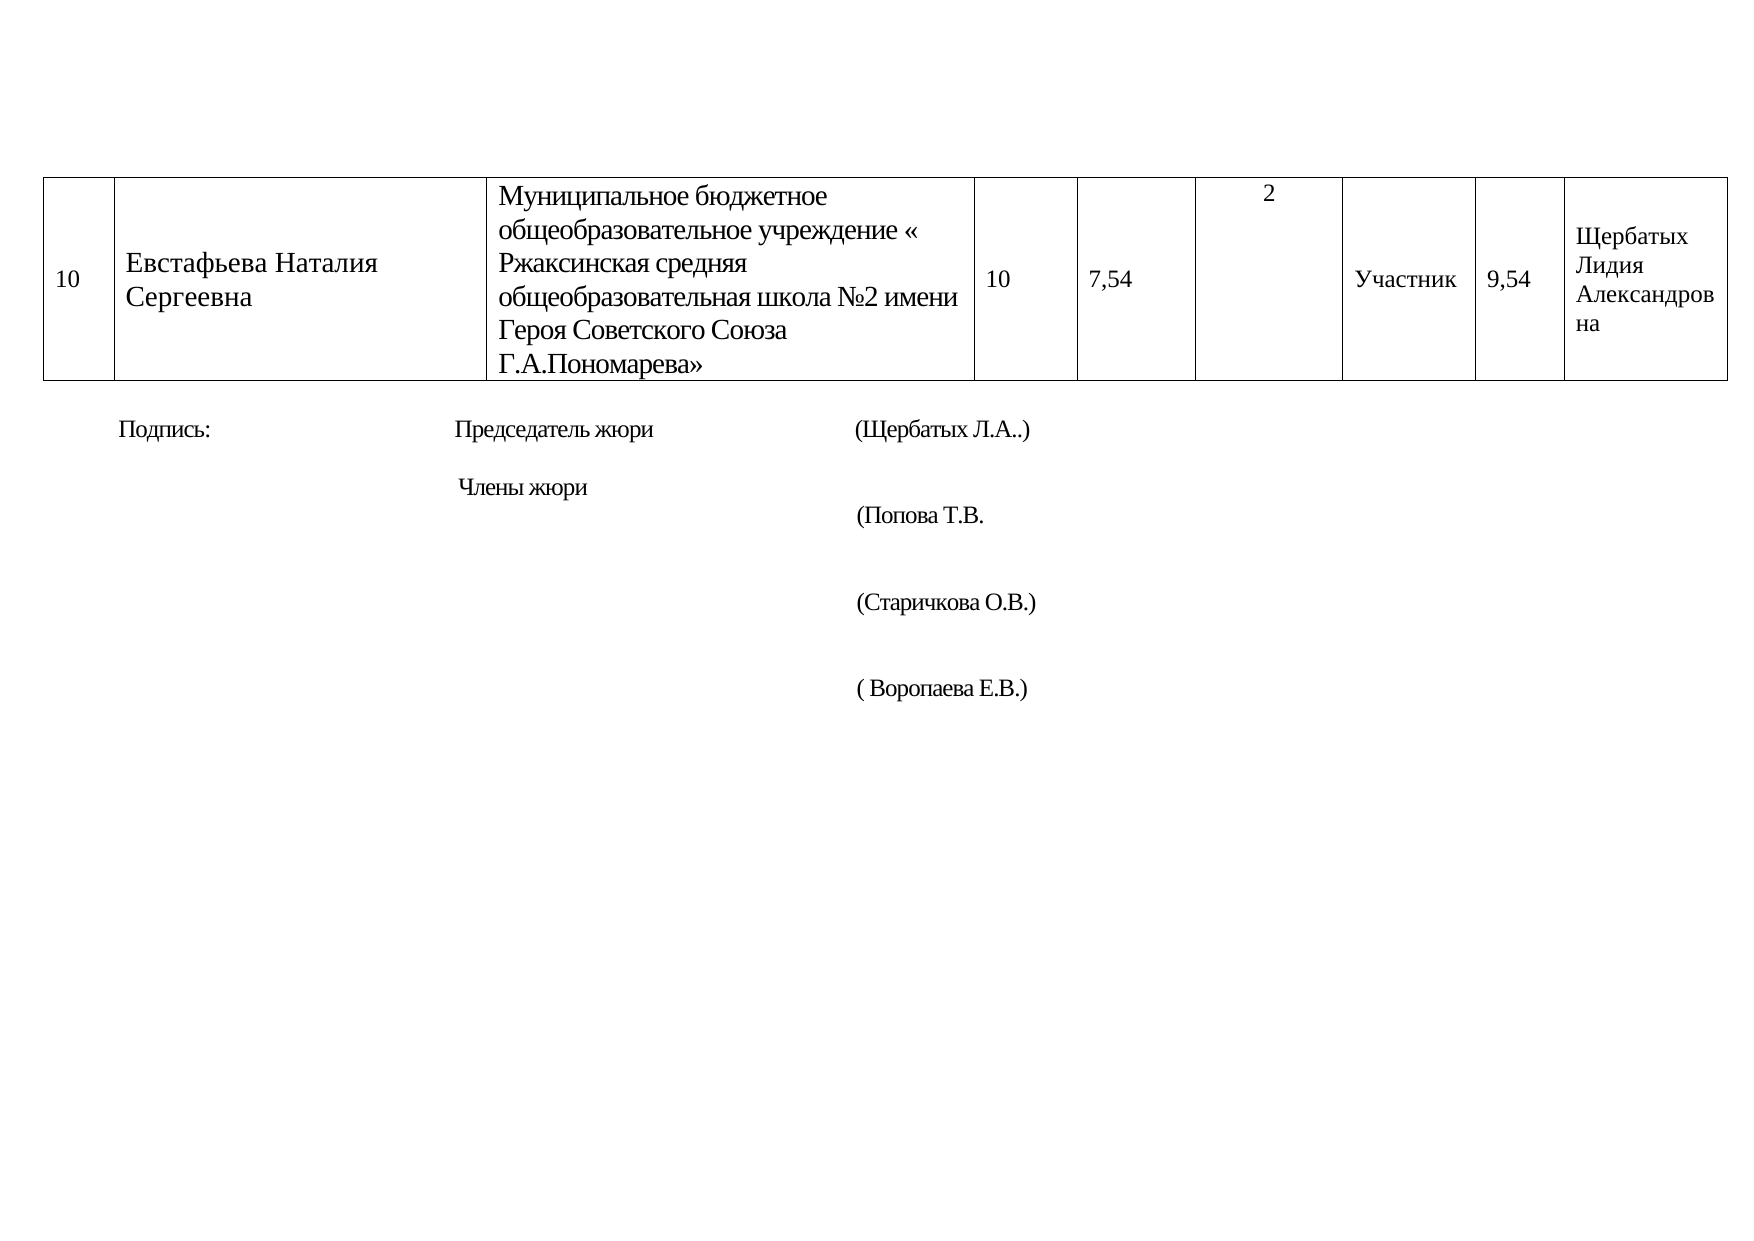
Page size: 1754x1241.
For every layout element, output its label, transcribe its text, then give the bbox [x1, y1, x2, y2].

table_cell 10 [975, 178, 1077, 379]
table_cell Участник [1343, 178, 1475, 379]
table_cell 2 [1196, 178, 1342, 379]
text (Попова Т.В. [118, 500, 1636, 529]
text Подпись: Председатель жюри (Щербатых Л.А..) [118, 414, 1636, 443]
table_cell 10 [44, 178, 114, 379]
table_cell Муниципальное бюджетное общеобразовательное учреждение « Ржаксинская средняя общеобразовательная школа №2 имени Героя Советского Союза Г.А.Пономарева» [487, 178, 974, 379]
text (Старичкова О.В.) [118, 587, 1636, 615]
table_cell 7,54 [1078, 178, 1195, 379]
text Члены жюри [118, 472, 1636, 500]
table_cell Щербатых Лидия Александровна [1565, 178, 1727, 379]
text ( Воропаева Е.В.) [118, 673, 1636, 702]
table_cell 9,54 [1476, 178, 1564, 379]
table_cell Евстафьева Наталия Сергеевна [115, 178, 486, 379]
